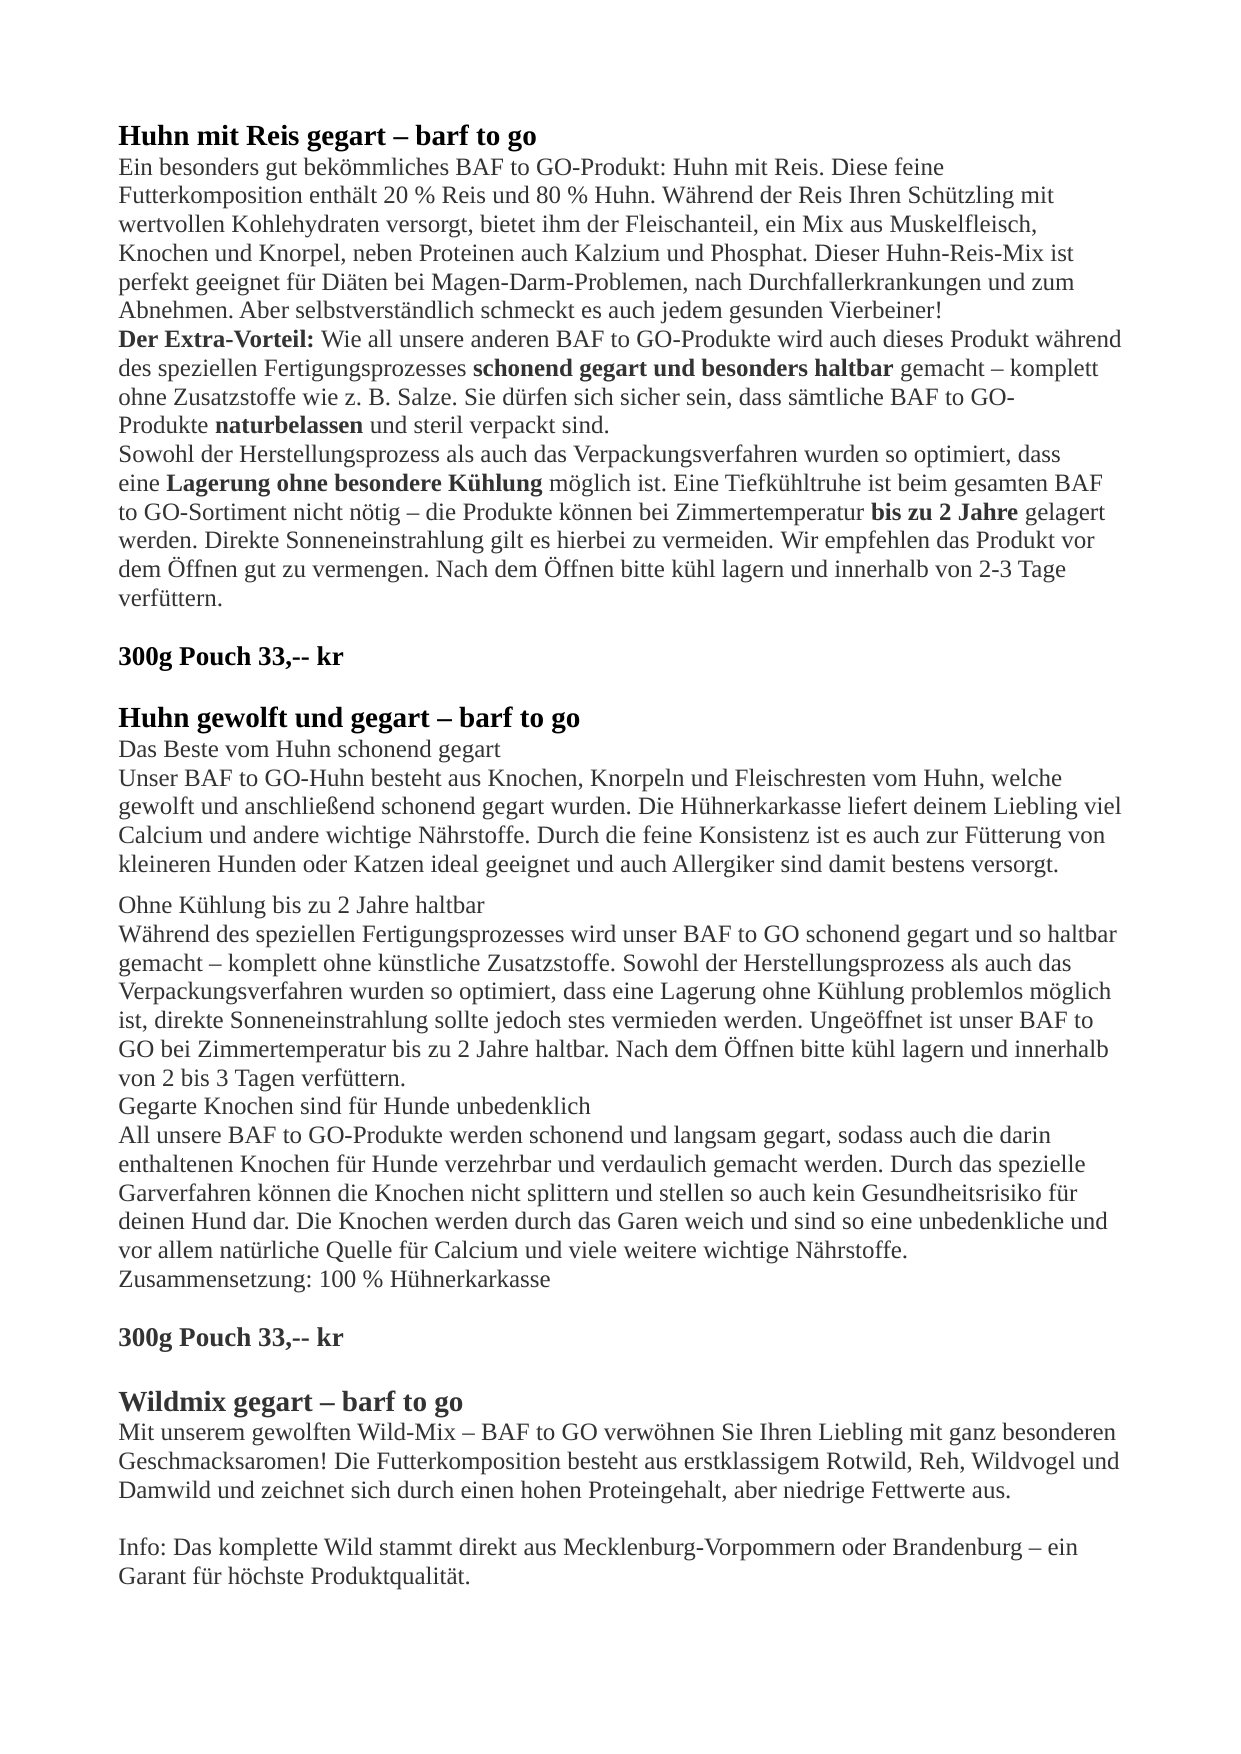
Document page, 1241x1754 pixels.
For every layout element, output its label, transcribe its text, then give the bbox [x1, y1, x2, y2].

text 300g Pouch 33,-- kr [118, 1321, 1122, 1352]
text Ein besonders gut bekömmliches BAF to GO-Produkt: Huhn mit Reis. Diese feine Futterkomposition enthält 20 % Reis und 80 % Huhn. Während der Reis Ihren Schützling mit wertvollen Kohlehydraten versorgt, bietet ihm der Fleischanteil, ein Mix aus Muskelfleisch, Knochen und Knorpel, neben Proteinen auch Kalzium und Phosphat. Dieser Huhn-Reis-Mix ist perfekt geeignet für Diäten bei Magen-Darm-Problemen, nach Durchfallerkrankungen und zum Abnehmen. Aber selbstverständlich schmeckt es auch jedem gesunden Vierbeiner! Der Extra-Vorteil: Wie all unsere anderen BAF to GO-Produkte wird auch dieses Produkt während des speziellen Fertigungsprozesses schonend gegart und besonders haltbar gemacht – komplett ohne Zusatzstoffe wie z. B. Salze. Sie dürfen sich sicher sein, dass sämtliche BAF to GO-Produkte naturbelassen und steril verpackt sind. Sowohl der Herstellungsprozess als auch das Verpackungsverfahren wurden so optimiert, dass eine Lagerung ohne besondere Kühlung möglich ist. Eine Tiefkühltruhe ist beim gesamten BAF to GO-Sortiment nicht nötig – die Produkte können bei Zimmertemperatur bis zu 2 Jahre gelagert werden. Direkte Sonneneinstrahlung gilt es hierbei zu vermeiden. Wir empfehlen das Produkt vor dem Öffnen gut zu vermengen. Nach dem Öffnen bitte kühl lagern und innerhalb von 2-3 Tage verfüttern. [118, 152, 1122, 612]
text Zusammensetzung: 100 % Hühnerkarkasse [118, 1264, 1122, 1293]
text Mit unserem gewolften Wild-Mix – BAF to GO verwöhnen Sie Ihren Liebling mit ganz besonderen Geschmacksaromen! Die Futterkomposition besteht aus erstklassigem Rotwild, Reh, Wildvogel und Damwild und zeichnet sich durch einen hohen Proteingehalt, aber niedrige Fettwerte aus. Info: Das komplette Wild stammt direkt aus Mecklenburg-Vorpommern oder Brandenburg – ein Garant für höchste Produktqualität. [118, 1417, 1122, 1618]
text Ohne Kühlung bis zu 2 Jahre haltbar Während des speziellen Fertigungsprozesses wird unser BAF to GO schonend gegart und so haltbar gemacht – komplett ohne künstliche Zusatzstoffe. Sowohl der Herstellungsprozess als auch das Verpackungsverfahren wurden so optimiert, dass eine Lagerung ohne Kühlung problemlos möglich ist, direkte Sonneneinstrahlung sollte jedoch stes vermieden werden. Ungeöffnet ist unser BAF to GO bei Zimmertemperatur bis zu 2 Jahre haltbar. Nach dem Öffnen bitte kühl lagern und innerhalb von 2 bis 3 Tagen verfüttern. [118, 890, 1122, 1091]
text Huhn mit Reis gegart – barf to go [118, 118, 1122, 152]
text Gegarte Knochen sind für Hunde unbedenklich All unsere BAF to GO-Produkte werden schonend und langsam gegart, sodass auch die darin enthaltenen Knochen für Hunde verzehrbar und verdaulich gemacht werden. Durch das spezielle Garverfahren können die Knochen nicht splittern und stellen so auch kein Gesundheitsrisiko für deinen Hund dar. Die Knochen werden durch das Garen weich und sind so eine unbedenkliche und vor allem natürliche Quelle für Calcium und viele weitere wichtige Nährstoffe. [118, 1091, 1122, 1264]
text Huhn gewolft und gegart – barf to go [118, 700, 1122, 734]
text 300g Pouch 33,-- kr [118, 640, 1122, 672]
text Das Beste vom Huhn schonend gegart Unser BAF to GO-Huhn besteht aus Knochen, Knorpeln und Fleischresten vom Huhn, welche gewolft und anschließend schonend gegart wurden. Die Hühnerkarkasse liefert deinem Liebling viel Calcium und andere wichtige Nährstoffe. Durch die feine Konsistenz ist es auch zur Fütterung von kleineren Hunden oder Katzen ideal geeignet und auch Allergiker sind damit bestens versorgt. [118, 734, 1122, 878]
text Wildmix gegart – barf to go [118, 1384, 1122, 1417]
